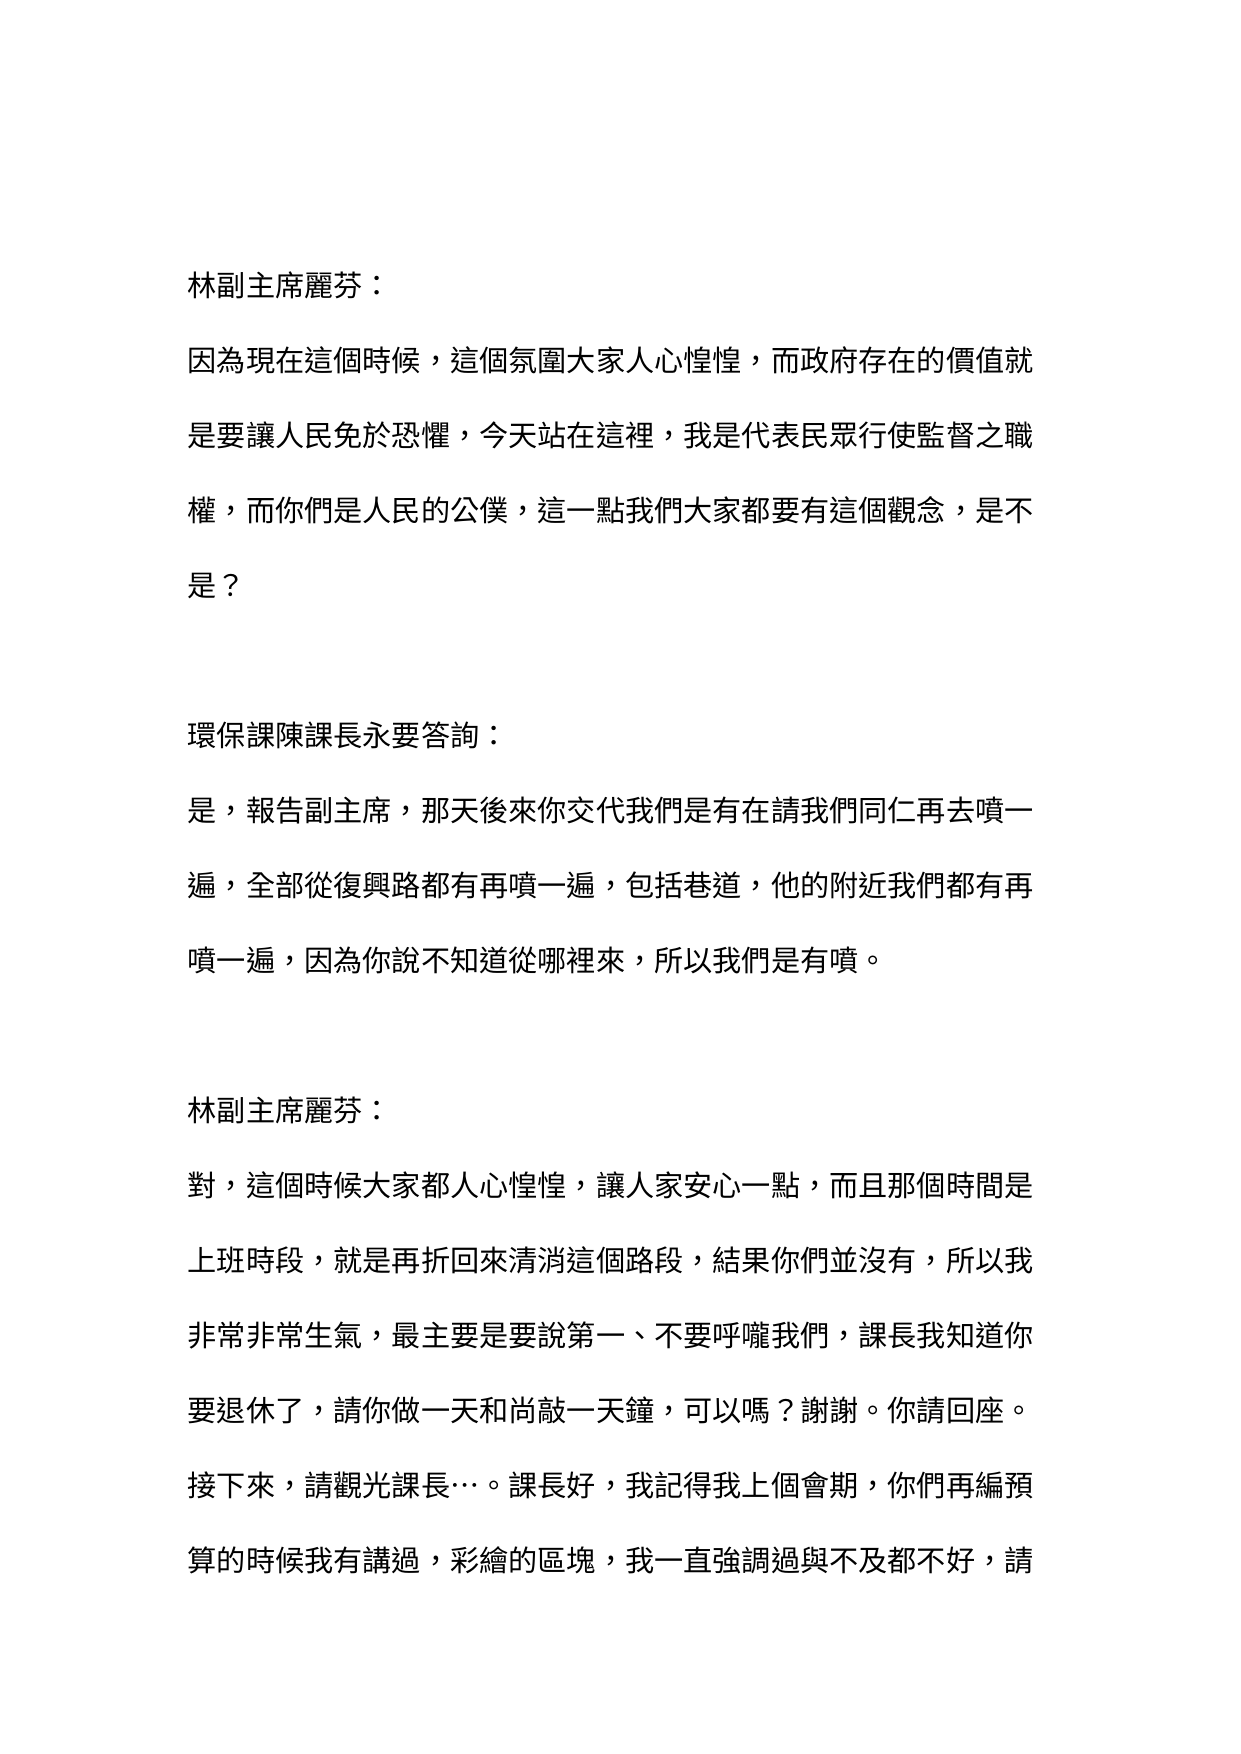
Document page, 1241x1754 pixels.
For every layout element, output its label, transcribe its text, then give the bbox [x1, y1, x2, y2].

text 林副主席麗芬： [187, 239, 1053, 314]
text 環保課陳課長永要答詢： [187, 689, 1053, 764]
text 因為現在這個時候，這個氛圍大家人心惶惶，而政府存在的價值就是要讓人民免於恐懼，今天站在這裡，我是代表民眾行使監督之職權，而你們是人民的公僕，這一點我們大家都要有這個觀念，是不是？ [187, 314, 1053, 614]
text 接下來，請觀光課長…。課長好，我記得我上個會期，你們再編預算的時候我有講過，彩繪的區塊，我一直強調過與不及都不好，請 [187, 1439, 1053, 1589]
text 對，這個時候大家都人心惶惶，讓人家安心一點，而且那個時間是上班時段，就是再折回來清消這個路段，結果你們並沒有，所以我非常非常生氣，最主要是要說第一、不要呼嚨我們，課長我知道你要退休了，請你做一天和尚敲一天鐘，可以嗎？謝謝。你請回座。 [187, 1139, 1053, 1439]
text 是，報告副主席，那天後來你交代我們是有在請我們同仁再去噴一遍，全部從復興路都有再噴一遍，包括巷道，他的附近我們都有再噴一遍，因為你說不知道從哪裡來，所以我們是有噴。 [187, 764, 1053, 989]
text 林副主席麗芬： [187, 1064, 1053, 1139]
